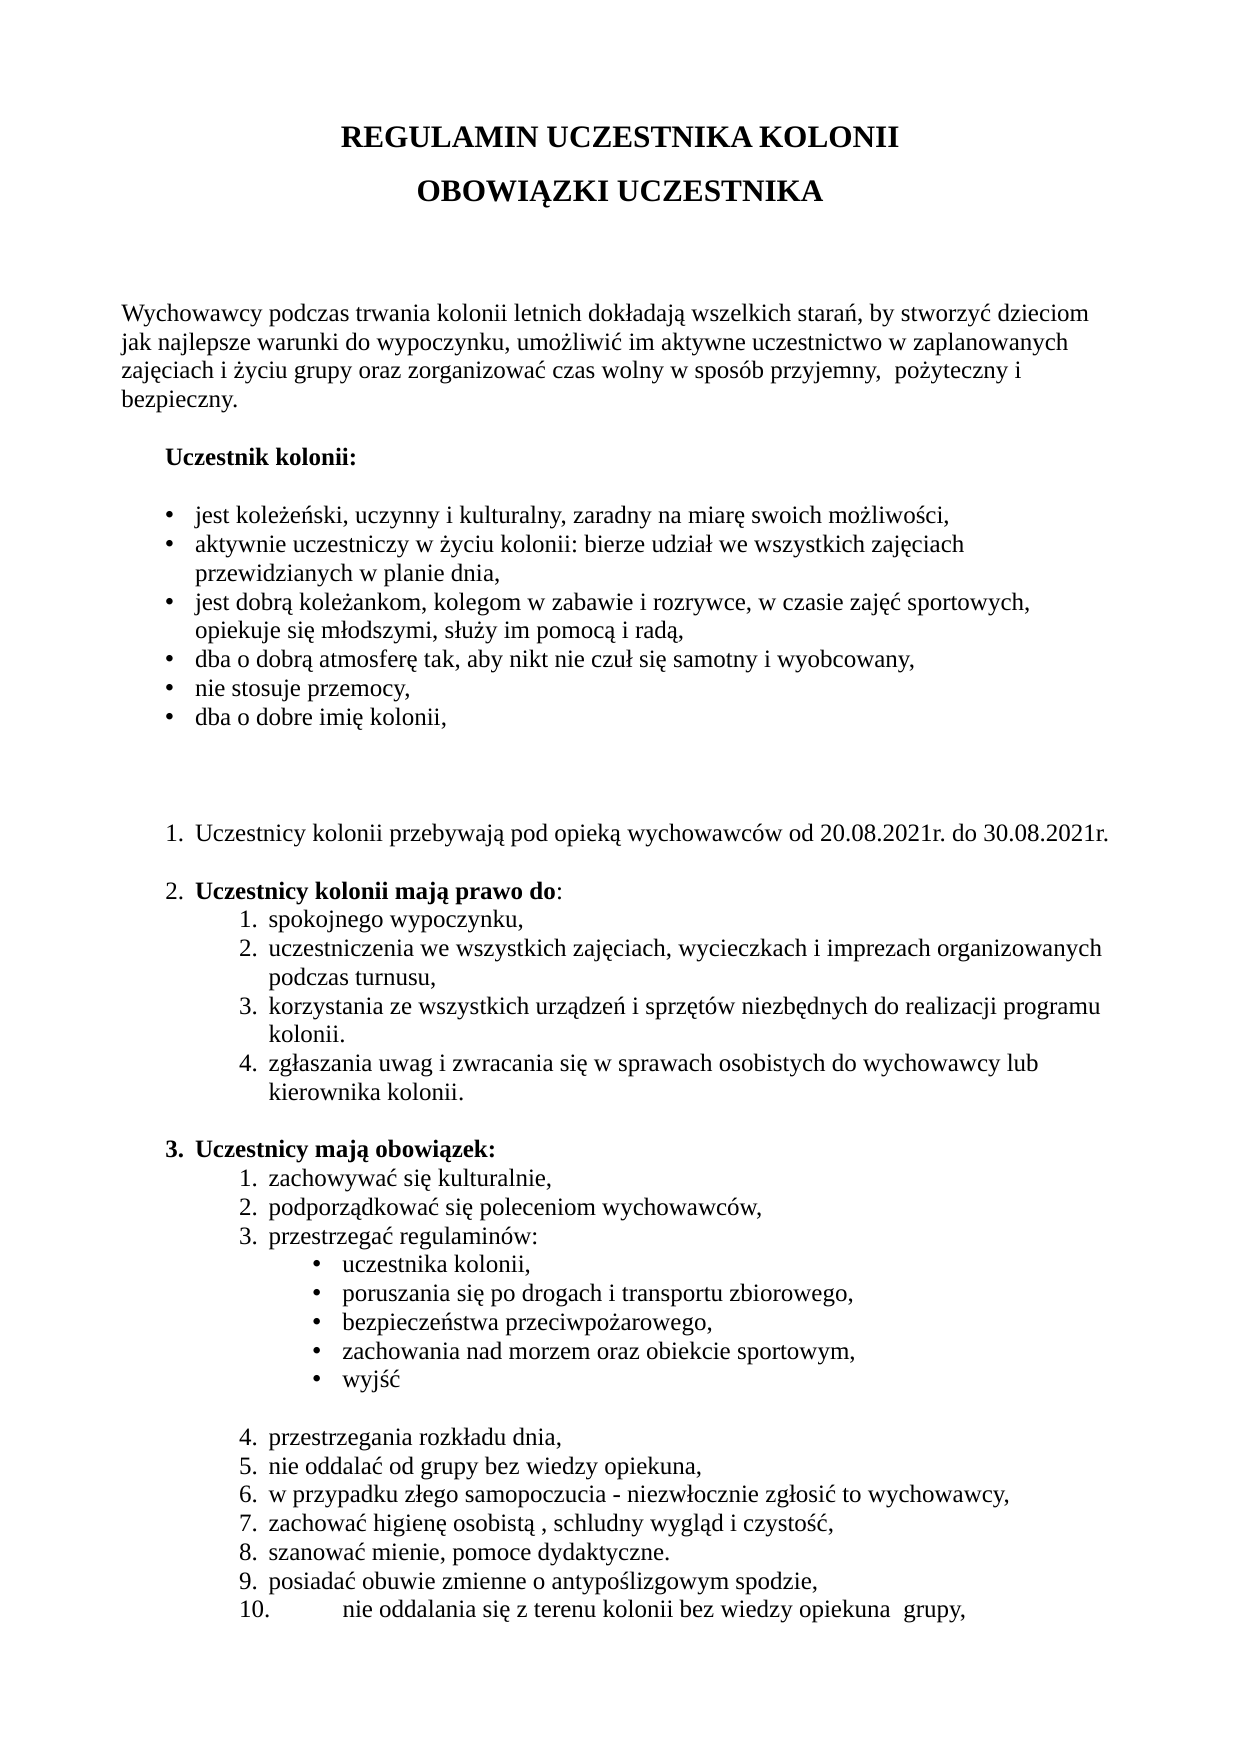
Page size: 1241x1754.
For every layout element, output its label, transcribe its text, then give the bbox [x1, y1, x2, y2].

table_header [118, 226, 1024, 260]
table_cell Wychowawcy podczas trwania kolonii letnich dokładają wszelkich starań, by stworzyć dzieciom jak najlepsze warunki do wypoczynku, umożliwić im aktywne uczestnictwo w zaplanowanych zajęciach i życiu grupy oraz zorganizować czas wolny w sposób przyjemny, pożyteczny i bezpieczny. Uczestnik kolonii: jest koleżeński, uczynny i kulturalny, zaradny na miarę swoich możliwości, aktywnie uczestniczy w życiu kolonii: bierze udział we wszystkich zajęciach przewidzianych w planie dnia, jest dobrą koleżankom, kolegom w zabawie i rozrywce, w czasie zajęć sportowych, opiekuje się młodszymi, służy im pomocą i radą, dba o dobrą atmosferę tak, aby nikt nie czuł się samotny i wyobcowany, nie stosuje przemocy, dba o dobre imię kolonii, Uczestnicy kolonii przebywają pod opieką wychowawców od 20.08.2021r. do 30.08.2021r. Uczestnicy kolonii mają prawo do: spokojnego wypoczynku, uczestniczenia we wszystkich zajęciach, wycieczkach i imprezach organizowanych podczas turnusu, korzystania ze wszystkich urządzeń i sprzętów niezbędnych do realizacji programu kolonii. zgłaszania uwag i zwracania się w sprawach osobistych do wychowawcy lub kierownika kolonii. Uczestnicy mają obowiązek: zachowywać się kulturalnie, podporządkować się poleceniom wychowawców, przestrzegać regulaminów: uczestnika kolonii, poruszania się po drogach i transportu zbiorowego, bezpieczeństwa przeciwpożarowego, zachowania nad morzem oraz obiekcie sportowym, wyjść przestrzegania rozkładu dnia, nie oddalać od grupy bez wiedzy opiekuna, w przypadku złego samopoczucia - niezwłocznie zgłosić to wychowawcy, zachować higienę osobistą , schludny wygląd i czystość, szanować mienie, pomoce dydaktyczne. posiadać obuwie zmienne o antypoślizgowym spodzie, nie oddalania się z terenu kolonii bez wiedzy opiekuna grupy, dbania o czystość osobistą oraz ład, porządek i poszanowanie mienia, Uczestnik za swoje zachowanie i działalność może być nagrodzony lub ukarany. Za aktywność i wzorowe zachowanie przewiduje się następujące wyróżnienia i nagrody: wyróżnienie przez wychowawcę przed grupą uczestników, wyróżnienie przez kierownika na apelu kolonii, wyróżnienie dyplomem lub nagrodą, Za rażące przewinienia i nieprzestrzeganie regulaminów uczestnik może być ukarany: upomnieniem i naganą przez opiekuna grupy, upomnieniem i naganą przez kierownika na apelu kolonii, wydaleniem z kolonii (w przypadkach koniecznych na koszt rodziców) Za szkody wyrządzone przez dziecko, materialnie odpowiedzialni są rodzice lub opiekunowie. Organizatorzy nie odpowiadają za rzeczy zagubione przez uczestników oraz za zniszczenia rzeczy należących do dzieci, a dokonanych przez innych uczniów. [118, 295, 1122, 1626]
text REGULAMIN UCZESTNIKA KOLONII [118, 118, 1122, 154]
table_header [118, 260, 1122, 295]
table_header [1063, 226, 1105, 260]
table_header [1024, 226, 1062, 260]
text OBOWIĄZKI UCZESTNIKA [118, 172, 1122, 208]
